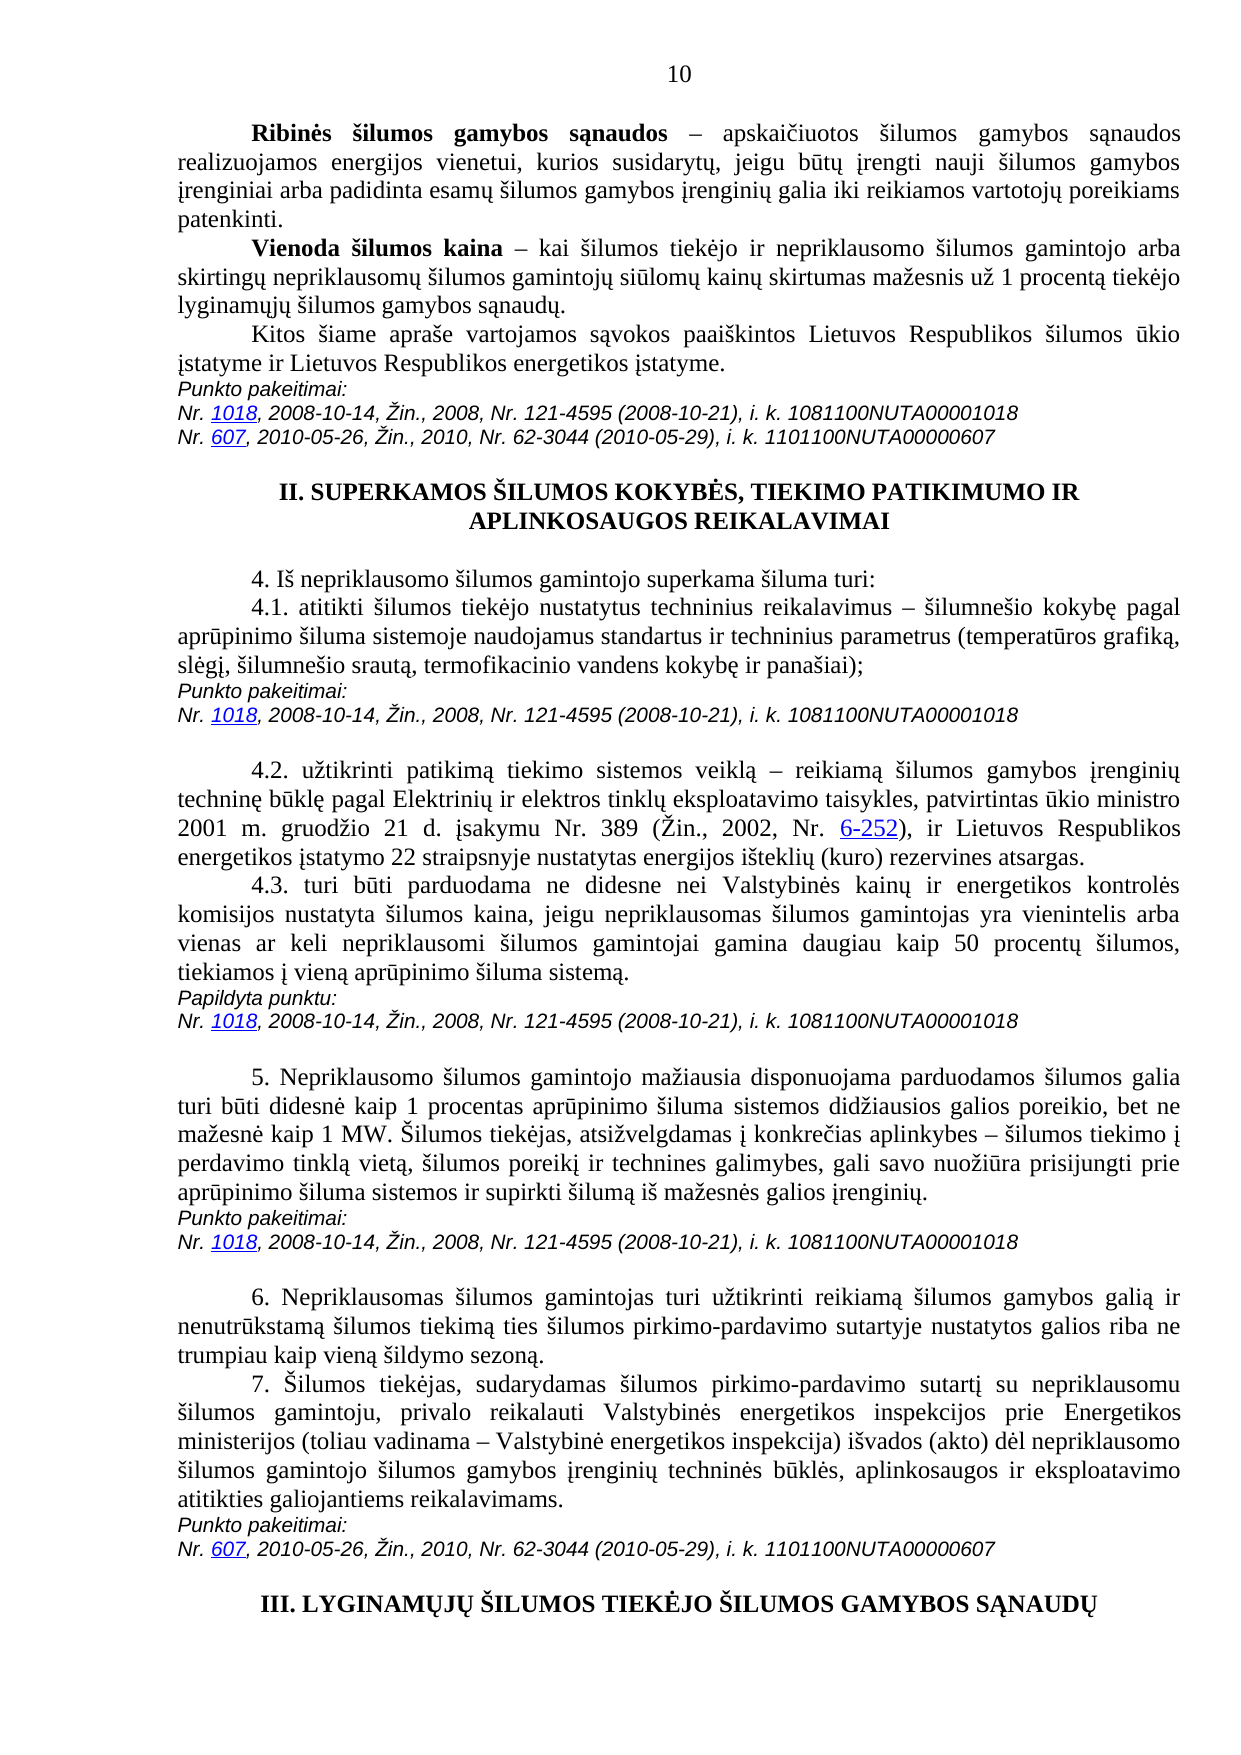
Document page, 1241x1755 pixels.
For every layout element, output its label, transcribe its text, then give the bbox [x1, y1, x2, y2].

text Punkto pakeitimai: [177, 1512, 1181, 1536]
text 4.3. turi būti parduodama ne didesne nei Valstybinės kainų ir energetikos kontrolės komisijos nustatyta šilumos kaina, jeigu nepriklausomas šilumos gamintojas yra vienintelis arba vienas ar keli nepriklausomi šilumos gamintojai gamina daugiau kaip 50 procentų šilumos, tiekiamos į vieną aprūpinimo šiluma sistemą. [177, 870, 1181, 985]
text Punkto pakeitimai: [177, 1206, 1181, 1230]
text Nr. 607, 2010-05-26, Žin., 2010, Nr. 62-3044 (2010-05-29), i. k. 1101100NUTA00000607 [177, 1536, 1181, 1560]
text 4. Iš nepriklausomo šilumos gamintojo superkama šiluma turi: [177, 564, 1181, 592]
text 7. Šilumos tiekėjas, sudarydamas šilumos pirkimo-pardavimo sutartį su nepriklausomu šilumos gamintoju, privalo reikalauti Valstybinės energetikos inspekcijos prie Energetikos ministerijos (toliau vadinama – Valstybinė energetikos inspekcija) išvados (akto) dėl nepriklausomo šilumos gamintojo šilumos gamybos įrenginių techninės būklės, aplinkosaugos ir eksploatavimo atitikties galiojantiems reikalavimams. [177, 1369, 1181, 1512]
text Nr. 1018, 2008-10-14, Žin., 2008, Nr. 121-4595 (2008-10-21), i. k. 1081100NUTA00001018 [177, 401, 1181, 425]
text 4.2. užtikrinti patikimą tiekimo sistemos veiklą – reikiamą šilumos gamybos įrenginių techninę būklę pagal Elektrinių ir elektros tinklų eksploatavimo taisykles, patvirtintas ūkio ministro 2001 m. gruodžio 21 d. įsakymu Nr. 389 (Žin., 2002, Nr. 6-252), ir Lietuvos Respublikos energetikos įstatymo 22 straipsnyje nustatytas energijos išteklių (kuro) rezervines atsargas. [177, 755, 1181, 870]
text 6. Nepriklausomas šilumos gamintojas turi užtikrinti reikiamą šilumos gamybos galią ir nenutrūkstamą šilumos tiekimą ties šilumos pirkimo-pardavimo sutartyje nustatytos galios riba ne trumpiau kaip vieną šildymo sezoną. [177, 1282, 1181, 1369]
text Nr. 607, 2010-05-26, Žin., 2010, Nr. 62-3044 (2010-05-29), i. k. 1101100NUTA00000607 [177, 425, 1181, 449]
text Ribinės šilumos gamybos sąnaudos – apskaičiuotos šilumos gamybos sąnaudos realizuojamos energijos vienetui, kurios susidarytų, jeigu būtų įrengti nauji šilumos gamybos įrenginiai arba padidinta esamų šilumos gamybos įrenginių galia iki reikiamos vartotojų poreikiams patenkinti. [177, 118, 1181, 233]
subtitle 5. Nepriklausomo šilumos gamintojo mažiausia disponuojama parduodamos šilumos galia turi būti didesnė kaip 1 procentas aprūpinimo šiluma sistemos didžiausios galios poreikio, bet ne mažesnė kaip 1 MW. Šilumos tiekėjas, atsižvelgdamas į konkrečias aplinkybes – šilumos tiekimo į perdavimo tinklą vietą, šilumos poreikį ir technines galimybes, gali savo nuožiūra prisijungti prie aprūpinimo šiluma sistemos ir supirkti šilumą iš mažesnės galios įrenginių. [177, 1062, 1181, 1206]
text Papildyta punktu: [177, 985, 1181, 1009]
text APLINKOSAUGOS REIKALAVIMAI [177, 506, 1181, 535]
text Nr. 1018, 2008-10-14, Žin., 2008, Nr. 121-4595 (2008-10-21), i. k. 1081100NUTA00001018 [177, 1230, 1181, 1254]
text Punkto pakeitimai: [177, 679, 1181, 703]
text Nr. 1018, 2008-10-14, Žin., 2008, Nr. 121-4595 (2008-10-21), i. k. 1081100NUTA00001018 [177, 1009, 1181, 1033]
text Punkto pakeitimai: [177, 377, 1181, 401]
text Nr. 1018, 2008-10-14, Žin., 2008, Nr. 121-4595 (2008-10-21), i. k. 1081100NUTA00001018 [177, 703, 1181, 727]
text Kitos šiame apraše vartojamos sąvokos paaiškintos Lietuvos Respublikos šilumos ūkio įstatyme ir Lietuvos Respublikos energetikos įstatyme. [177, 319, 1181, 377]
text Vienoda šilumos kaina – kai šilumos tiekėjo ir nepriklausomo šilumos gamintojo arba skirtingų nepriklausomų šilumos gamintojų siūlomų kainų skirtumas mažesnis už 1 procentą tiekėjo lyginamųjų šilumos gamybos sąnaudų. [177, 233, 1181, 319]
text II. SUPERKAMOS ŠILUMOS KOKYBĖS, TIEKIMO PATIKIMUMO IR [177, 477, 1181, 506]
text 4.1. atitikti šilumos tiekėjo nustatytus techninius reikalavimus – šilumnešio kokybę pagal aprūpinimo šiluma sistemoje naudojamus standartus ir techninius parametrus (temperatūros grafiką, slėgį, šilumnešio srautą, termofikacinio vandens kokybę ir panašiai); [177, 592, 1181, 679]
text III. LYGINAMŲJŲ ŠILUMOS TIEKĖJO ŠILUMOS GAMYBOS SĄNAUDŲ [177, 1589, 1181, 1618]
